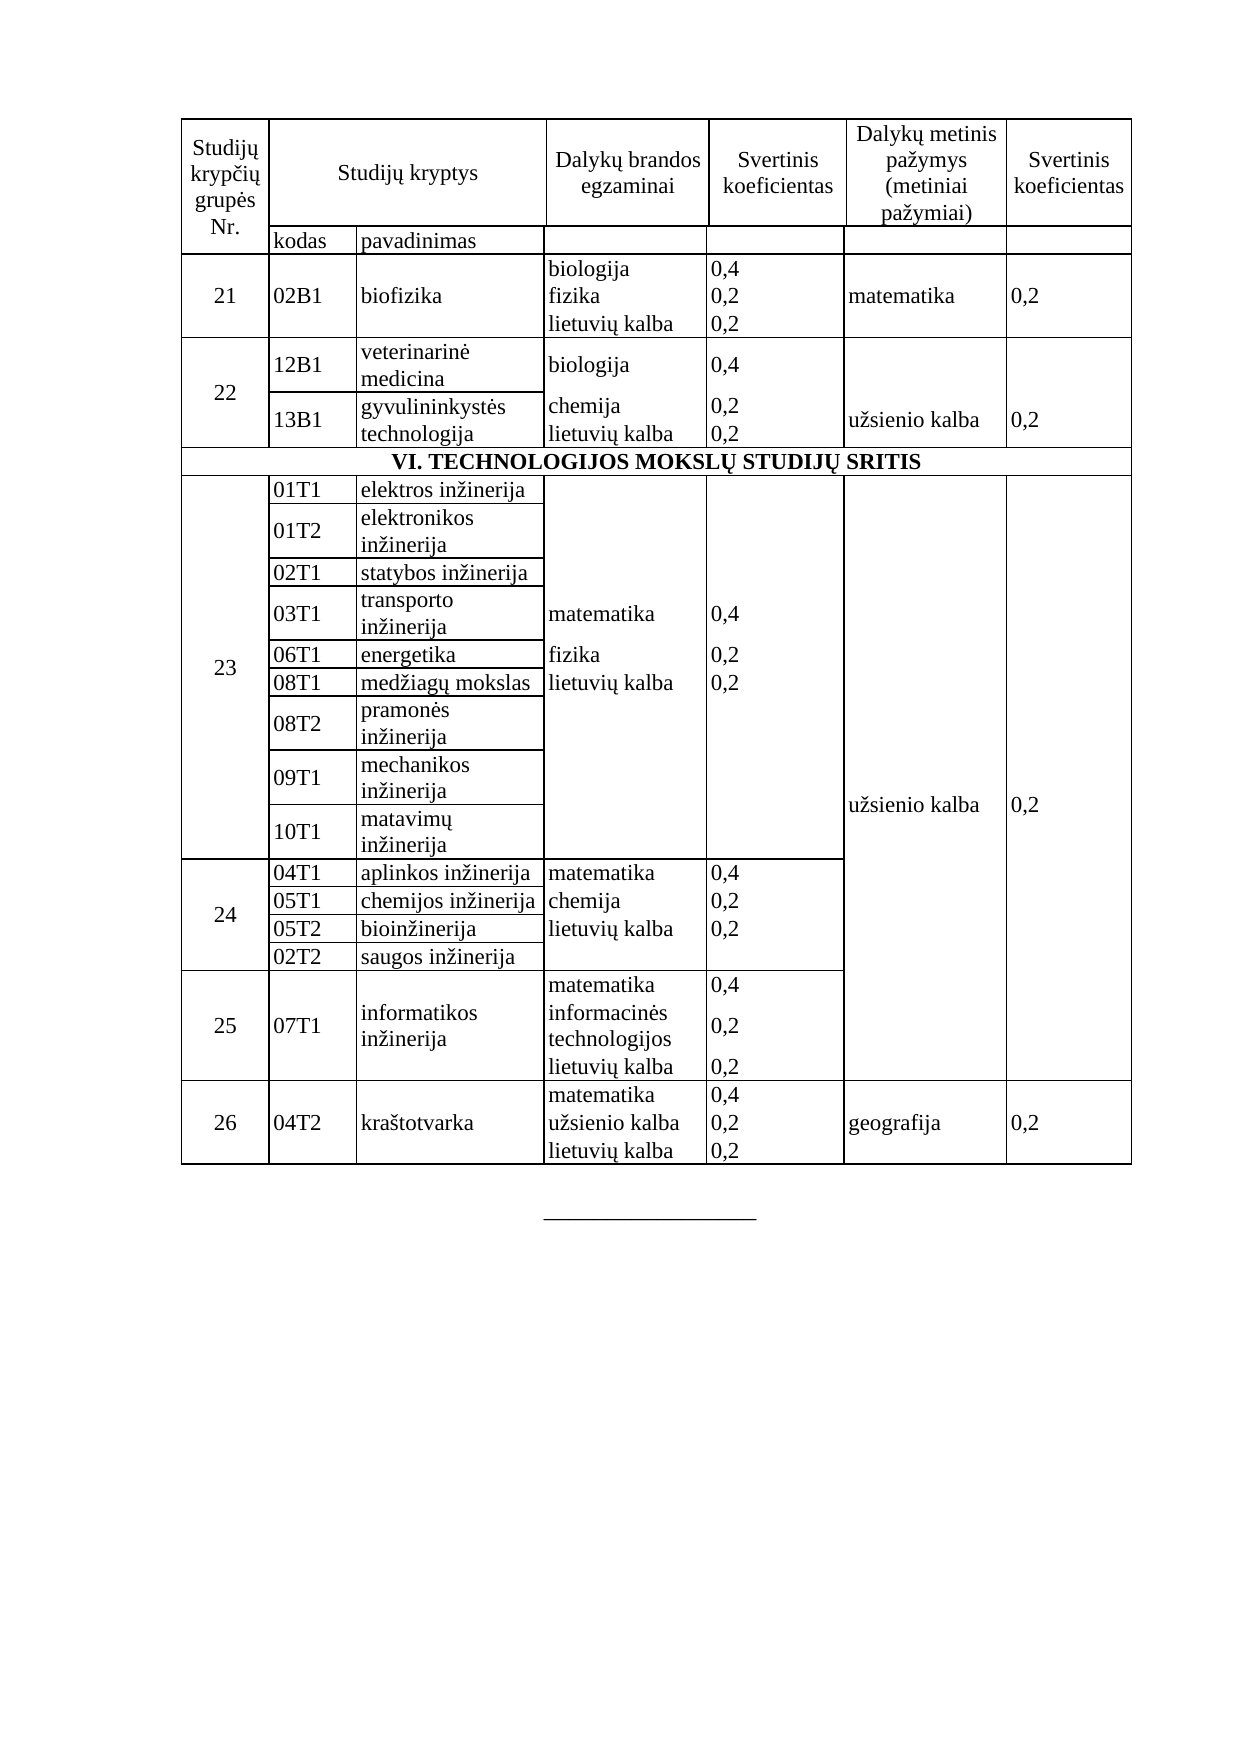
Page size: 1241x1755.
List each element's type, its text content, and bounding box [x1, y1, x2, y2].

table_cell 0,2 [1007, 749, 1131, 858]
table_cell fizika [545, 281, 706, 309]
table_cell fizika [545, 639, 706, 667]
table_cell 09T1 [270, 751, 356, 803]
table_cell matematika [545, 585, 706, 639]
table_cell 0,4 [707, 860, 843, 886]
table_cell matematika [545, 971, 706, 997]
table_cell 0,2 [707, 281, 843, 309]
table_header Dalykų metinis pažymys (metiniai pažymiai) [847, 120, 1006, 225]
table_cell [845, 227, 1006, 253]
table_cell lietuvių kalba [545, 914, 706, 942]
table_cell [845, 858, 1006, 1079]
table_cell matavimų inžinerija [357, 805, 543, 858]
table_cell [1007, 476, 1131, 749]
table_cell 21 [182, 255, 268, 337]
table_cell geografija [845, 1081, 1006, 1163]
table_cell 02B1 [270, 255, 356, 337]
table_cell [707, 695, 843, 858]
table_cell 23 [182, 476, 268, 858]
table_cell lietuvių kalba [545, 1052, 706, 1079]
table_cell statybos inžinerija [357, 559, 543, 585]
table_cell 04T1 [270, 860, 356, 886]
table_cell [845, 476, 1006, 749]
table_cell [707, 227, 843, 253]
table_cell informatikos inžinerija [357, 971, 543, 1079]
table_cell 25 [182, 971, 268, 1079]
table_cell mechanikos inžinerija [357, 751, 543, 803]
table_cell 0,2 [707, 1108, 843, 1135]
table_cell aplinkos inžinerija [357, 860, 543, 886]
table_cell chemija [545, 886, 706, 914]
table_cell pavadinimas [357, 227, 543, 253]
table_cell 0,4 [707, 1081, 843, 1107]
table_cell transporto inžinerija [357, 587, 543, 639]
table_cell 07T1 [270, 971, 356, 1079]
table_cell bioinžinerija [357, 915, 543, 942]
table_cell 02T1 [270, 559, 356, 585]
table_cell [707, 942, 843, 969]
table_cell pramonės inžinerija [357, 697, 543, 749]
text _________________ [177, 1194, 1122, 1222]
table_cell 0,2 [707, 667, 843, 695]
table_cell 0,2 [707, 886, 843, 914]
table_cell chemijos inžinerija [357, 887, 543, 914]
table_cell [707, 476, 843, 585]
table_cell kraštotvarka [357, 1081, 543, 1163]
table_cell matematika [545, 1081, 706, 1107]
table_header Svertinis koeficientas [1007, 120, 1131, 225]
table_cell 05T1 [270, 887, 356, 914]
table_cell 0,2 [1007, 391, 1131, 447]
table_cell lietuvių kalba [545, 419, 706, 447]
table_cell 0,2 [707, 419, 843, 447]
table_cell [1007, 227, 1131, 253]
table_cell 04T2 [270, 1081, 356, 1163]
table_header Svertinis koeficientas [710, 120, 846, 225]
table_cell informacinės technologijos [545, 998, 706, 1052]
table_cell [1007, 338, 1131, 391]
table_cell energetika [357, 641, 543, 667]
table_cell lietuvių kalba [545, 1135, 706, 1163]
table_cell 08T2 [270, 697, 356, 749]
table_cell kodas [270, 227, 356, 253]
table_cell 0,2 [1007, 1081, 1131, 1163]
table_header Studijų krypčių grupės Nr. [182, 120, 268, 253]
table_cell 0,4 [707, 585, 843, 639]
table_cell biofizika [357, 255, 543, 337]
table_cell medžiagų mokslas [357, 669, 543, 695]
table_cell gyvulininkystės technologija [357, 393, 543, 447]
table_cell 0,2 [707, 309, 843, 337]
table_cell 24 [182, 860, 268, 969]
table_cell 12B1 [270, 338, 356, 391]
table_cell 08T1 [270, 669, 356, 695]
table_cell matematika [545, 860, 706, 886]
table_cell 0,2 [707, 1135, 843, 1163]
table_cell 0,4 [707, 971, 843, 997]
table_cell 22 [182, 338, 268, 447]
table_cell [545, 942, 706, 969]
table_cell veterinarinė medicina [357, 338, 543, 391]
table_cell [845, 338, 1006, 391]
table_cell biologija [545, 255, 706, 281]
table_cell 10T1 [270, 805, 356, 858]
table_cell 03T1 [270, 587, 356, 639]
table_cell 0,2 [707, 1052, 843, 1079]
table_cell lietuvių kalba [545, 309, 706, 337]
table_cell 0,2 [1007, 255, 1131, 337]
table_cell 01T2 [270, 504, 356, 557]
table_cell 0,2 [707, 391, 843, 419]
table_cell 0,4 [707, 255, 843, 281]
table_cell [545, 227, 706, 253]
table_cell elektros inžinerija [357, 476, 543, 503]
table_cell lietuvių kalba [545, 667, 706, 695]
table_cell užsienio kalba [545, 1108, 706, 1135]
table_cell 06T1 [270, 641, 356, 667]
table_cell 02T2 [270, 943, 356, 969]
table_cell matematika [845, 255, 1006, 337]
table_cell saugos inžinerija [357, 943, 543, 969]
table_cell 0,2 [707, 914, 843, 942]
table_cell užsienio kalba [845, 749, 1006, 858]
table_cell 05T2 [270, 915, 356, 942]
table_cell 0,4 [707, 338, 843, 391]
table_cell 01T1 [270, 476, 356, 503]
table_header Studijų kryptys [270, 120, 546, 225]
table_cell [1007, 858, 1131, 1079]
table_cell 0,2 [707, 639, 843, 667]
table_cell elektronikos inžinerija [357, 504, 543, 557]
table_cell užsienio kalba [845, 391, 1006, 447]
table_cell 26 [182, 1081, 268, 1163]
table_cell biologija [545, 338, 706, 391]
table_cell 13B1 [270, 393, 356, 447]
table_header Dalykų brandos egzaminai [547, 120, 708, 225]
table_cell VI. TECHNOLOGIJOS MOKSLŲ STUDIJŲ SRITIS [182, 448, 1131, 475]
table_cell 0,2 [707, 998, 843, 1052]
table_cell [545, 476, 706, 585]
table_cell [545, 695, 706, 858]
table_cell chemija [545, 391, 706, 419]
